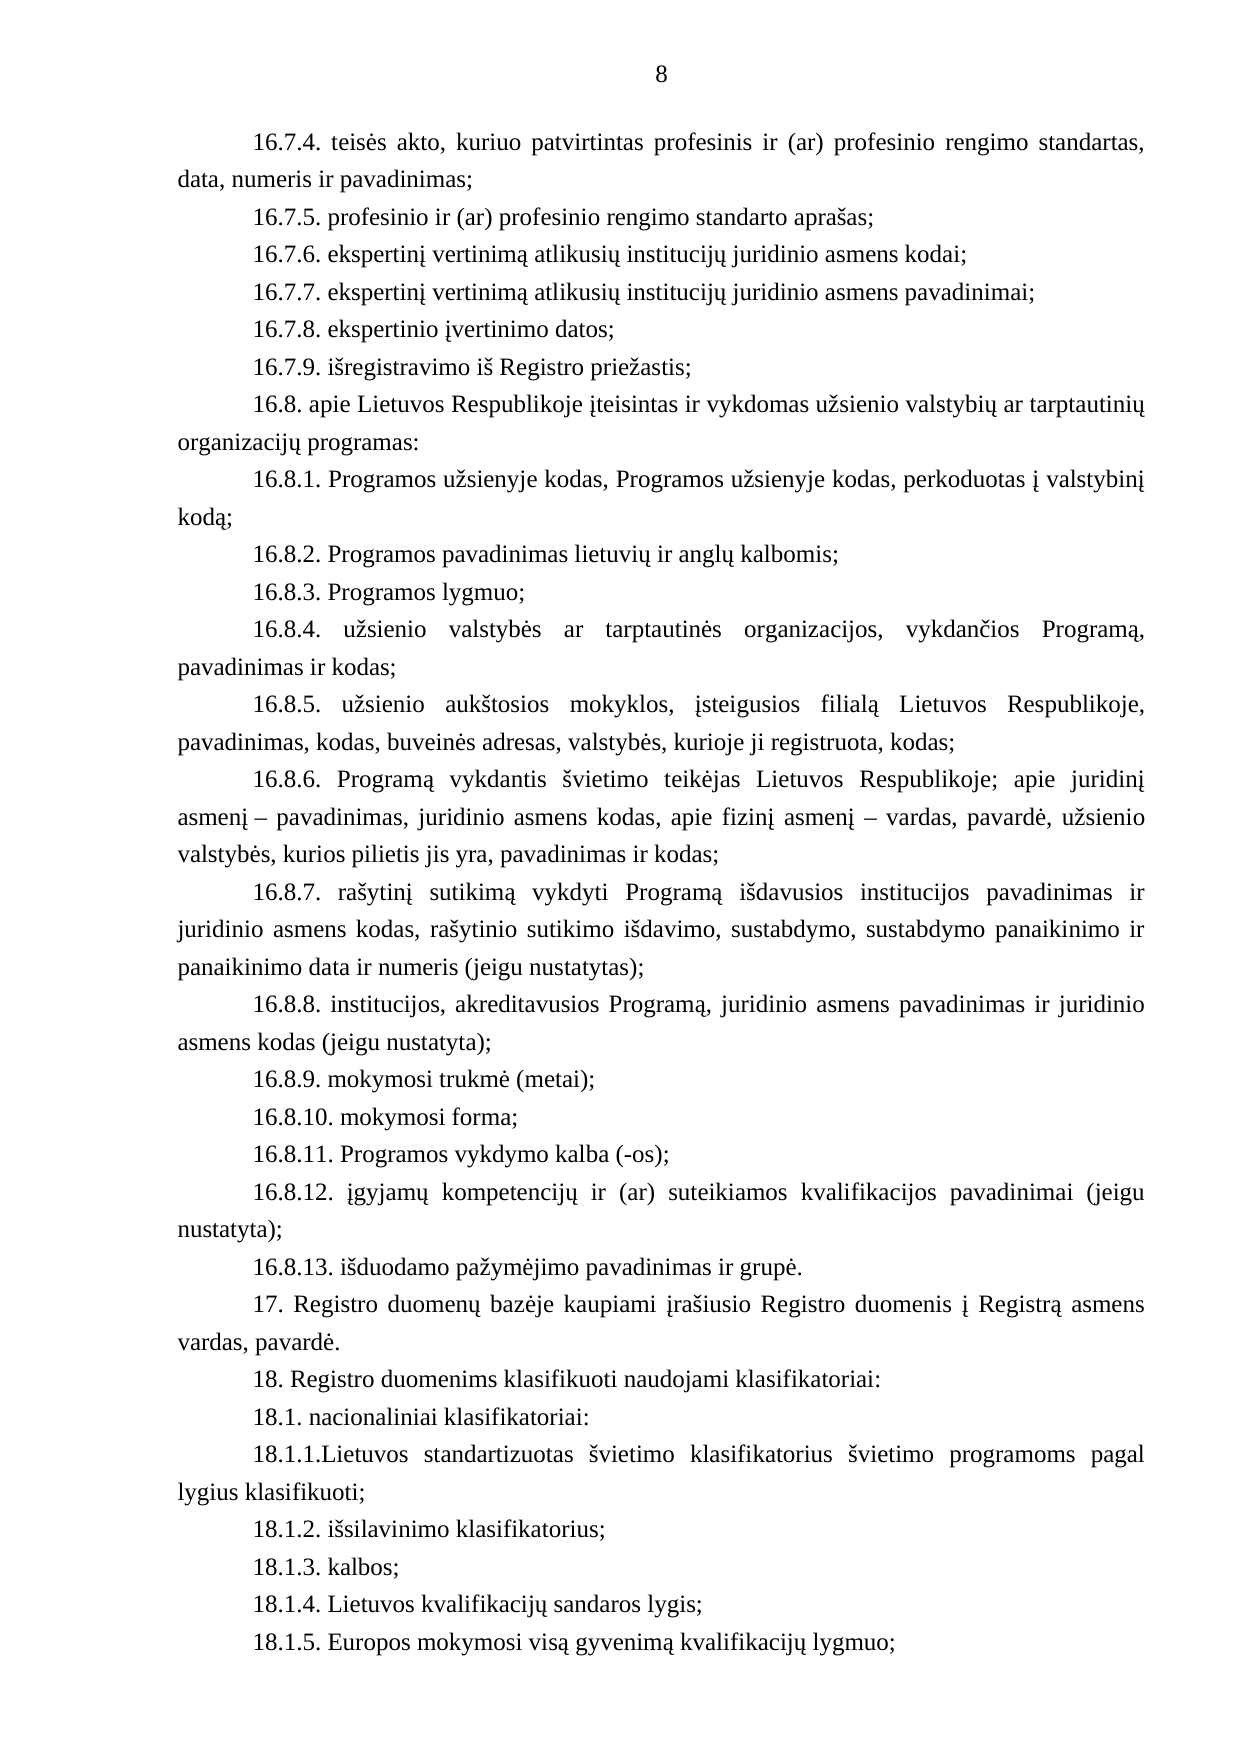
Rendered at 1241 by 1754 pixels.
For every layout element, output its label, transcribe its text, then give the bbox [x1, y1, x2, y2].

text 16.8.7. rašytinį sutikimą vykdyti Programą išdavusios institucijos pavadinimas ir juridinio asmens kodas, rašytinio sutikimo išdavimo, sustabdymo, sustabdymo panaikinimo ir panaikinimo data ir numeris (jeigu nustatytas); [177, 868, 1146, 981]
text 16.8.11. Programos vykdymo kalba (-os); [177, 1131, 1146, 1168]
text 16.8.13. išduodamo pažymėjimo pavadinimas ir grupė. [177, 1243, 1146, 1281]
text 16.8.1. Programos užsienyje kodas, Programos užsienyje kodas, perkoduotas į valstybinį kodą; [177, 456, 1146, 531]
text 16.7.8. ekspertinio įvertinimo datos; [177, 306, 1146, 343]
text 16.8.5. užsienio aukštosios mokyklos, įsteigusios filialą Lietuvos Respublikoje, pavadinimas, kodas, buveinės adresas, valstybės, kurioje ji registruota, kodas; [177, 681, 1146, 756]
text 16.8.12. įgyjamų kompetencijų ir (ar) suteikiamos kvalifikacijos pavadinimai (jeigu nustatyta); [177, 1168, 1146, 1243]
text 16.8.6. Programą vykdantis švietimo teikėjas Lietuvos Respublikoje; apie juridinį asmenį – pavadinimas, juridinio asmens kodas, apie fizinį asmenį – vardas, pavardė, užsienio valstybės, kurios pilietis jis yra, pavadinimas ir kodas; [177, 756, 1146, 868]
text 18.1.4. Lietuvos kvalifikacijų sandaros lygis; [177, 1581, 1146, 1618]
text 16.7.6. ekspertinį vertinimą atlikusių institucijų juridinio asmens kodai; [177, 231, 1146, 268]
text 16.8.8. institucijos, akreditavusios Programą, juridinio asmens pavadinimas ir juridinio asmens kodas (jeigu nustatyta); [177, 981, 1146, 1056]
text 16.8. apie Lietuvos Respublikoje įteisintas ir vykdomas užsienio valstybių ar tarptautinių organizacijų programas: [177, 381, 1146, 456]
text 16.8.2. Programos pavadinimas lietuvių ir anglų kalbomis; [177, 531, 1146, 568]
text 16.7.5. profesinio ir (ar) profesinio rengimo standarto aprašas; [177, 193, 1146, 231]
text 18.1.5. Europos mokymosi visą gyvenimą kvalifikacijų lygmuo; [177, 1618, 1146, 1656]
text 16.8.9. mokymosi trukmė (metai); [177, 1056, 1146, 1093]
text 16.7.7. ekspertinį vertinimą atlikusių institucijų juridinio asmens pavadinimai; [177, 268, 1146, 306]
text 16.8.10. mokymosi forma; [177, 1093, 1146, 1131]
text 18.1.1.Lietuvos standartizuotas švietimo klasifikatorius švietimo programoms pagal lygius klasifikuoti; [177, 1431, 1146, 1506]
text 18.1.3. kalbos; [177, 1543, 1146, 1581]
text 18. Registro duomenims klasifikuoti naudojami klasifikatoriai: [177, 1356, 1146, 1393]
text 16.7.4. teisės akto, kuriuo patvirtintas profesinis ir (ar) profesinio rengimo standartas, data, numeris ir pavadinimas; [177, 118, 1146, 193]
text 17. Registro duomenų bazėje kaupiami įrašiusio Registro duomenis į Registrą asmens vardas, pavardė. [177, 1281, 1146, 1356]
text 16.8.3. Programos lygmuo; [177, 568, 1146, 606]
text 18.1.2. išsilavinimo klasifikatorius; [177, 1506, 1146, 1543]
text 18.1. nacionaliniai klasifikatoriai: [177, 1393, 1146, 1431]
text 16.7.9. išregistravimo iš Registro priežastis; [177, 343, 1146, 381]
text 16.8.4. užsienio valstybės ar tarptautinės organizacijos, vykdančios Programą, pavadinimas ir kodas; [177, 606, 1146, 681]
